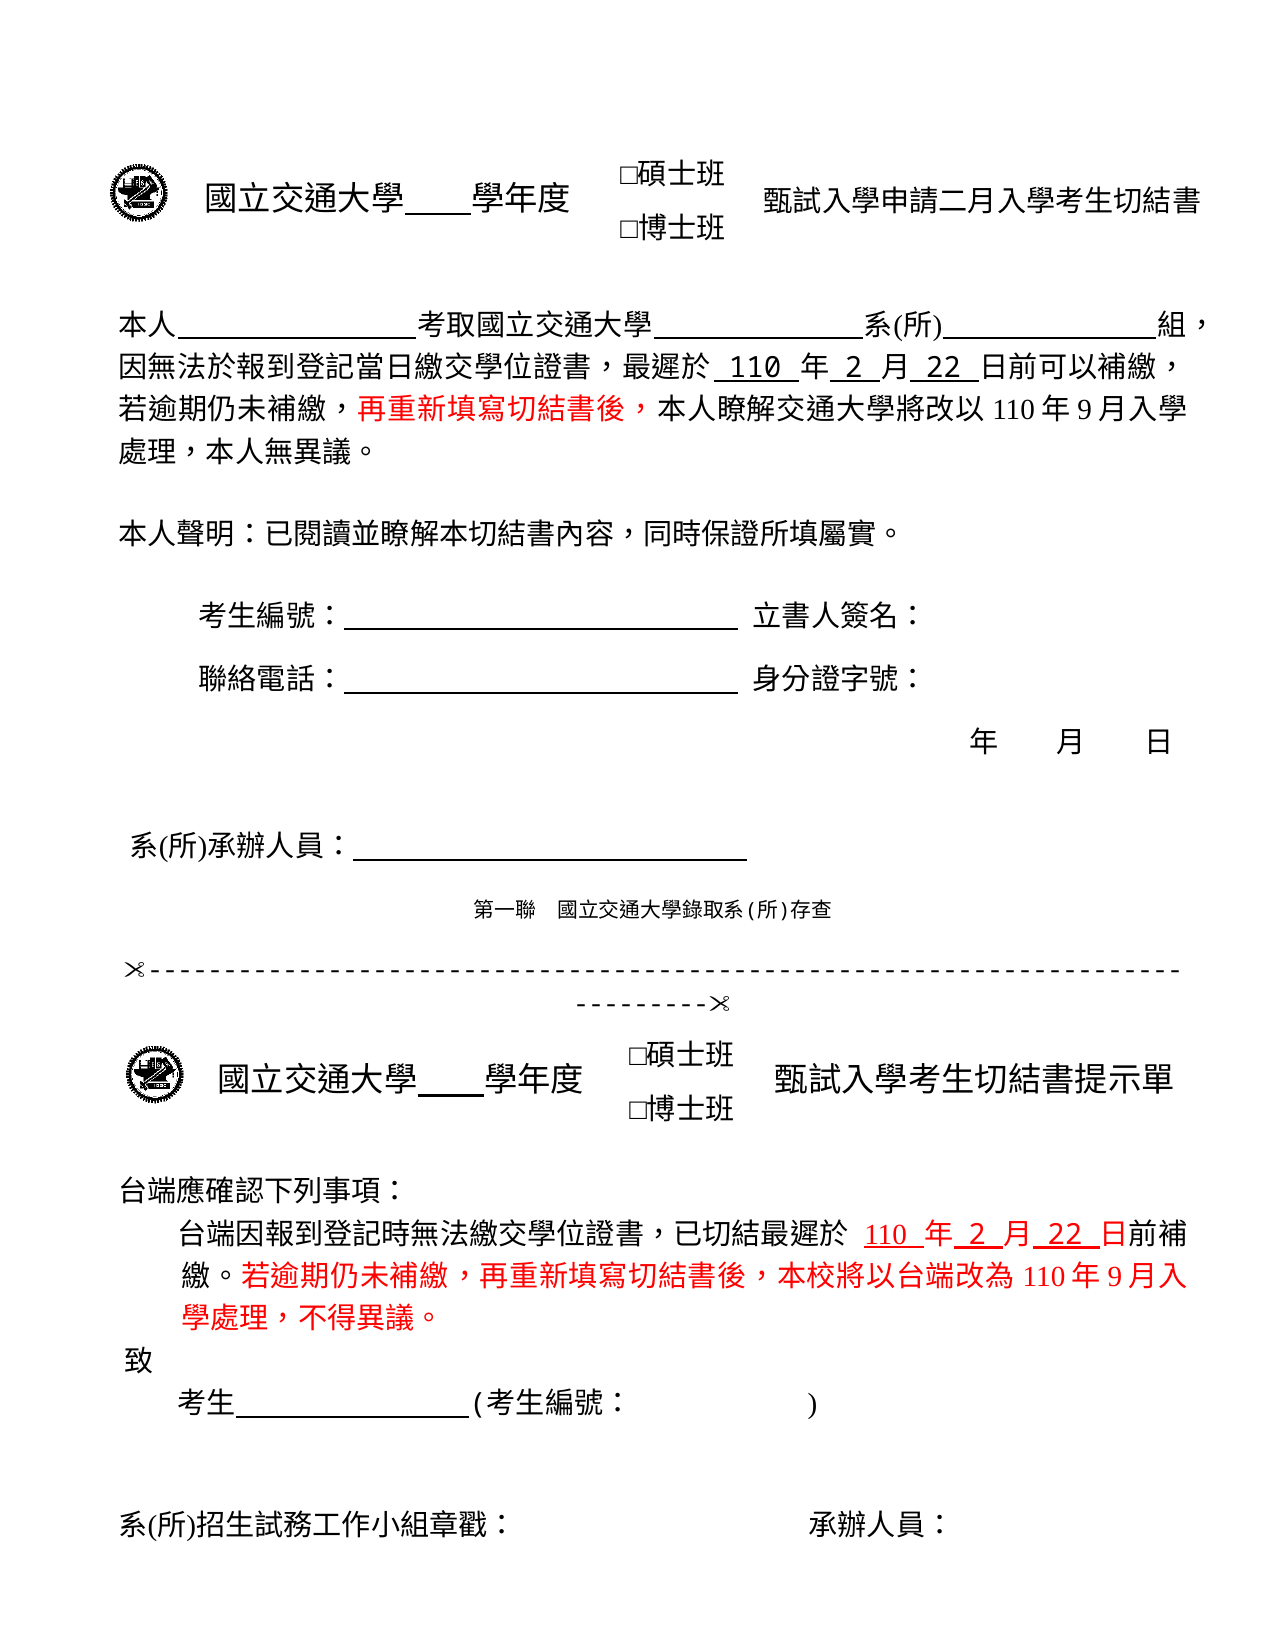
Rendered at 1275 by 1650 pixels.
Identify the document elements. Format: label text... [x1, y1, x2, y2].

text 系(所)承辦人員： [118, 822, 1187, 864]
text 致 [124, 1337, 1187, 1379]
text 第一聯 國立交通大學錄取系(所)存查 [118, 893, 1187, 923]
table_header □碩士班 [600, 1020, 763, 1074]
text 本人聲明：已閱讀並瞭解本切結書內容，同時保證所填屬實。 [118, 510, 1187, 552]
table_header 甄試入學申請二月入學考生切結書 [752, 139, 1218, 247]
text 考生 (考生編號： ) [177, 1379, 1187, 1422]
text 台端應確認下列事項： [118, 1168, 1187, 1210]
text 聯絡電話： 身分證字號： [118, 656, 1187, 698]
text 本人 考取國立交通大學 系(所) 組，因無法於報到登記當日繳交學位證書，最遲於 110 年 2 月 22 日前可以補繳，若逾期仍未補繳，再重新填寫切結書後，本人瞭解交通大學將改以110年9月入學處理，本人無異議。 [118, 301, 1187, 471]
text 年 月 日 [118, 719, 1187, 761]
table_header [88, 139, 193, 247]
table_header [103, 1020, 206, 1128]
table_cell □博士班 [600, 1074, 763, 1128]
table_header 國立交通大學 學年度 [193, 139, 593, 247]
table_header □碩士班 [593, 139, 752, 193]
table_header 國立交通大學 學年度 [206, 1020, 600, 1128]
text ------------------------------------------------------------------------------ [118, 952, 1187, 1020]
text 考生編號： 立書人簽名： [118, 592, 1187, 634]
table_cell □博士班 [593, 193, 752, 247]
table_header 甄試入學考生切結書提示單 [763, 1020, 1202, 1128]
text 台端因報到登記時無法繳交學位證書，已切結最遲於 110 年 2 月 22 日前補繳。若逾期仍未補繳，再重新填寫切結書後，本校將以台端改為110年9月入學處理，不得異議。 [177, 1210, 1187, 1337]
text 系(所)招生試務工作小組章戳： 承辦人員： [118, 1501, 1187, 1543]
